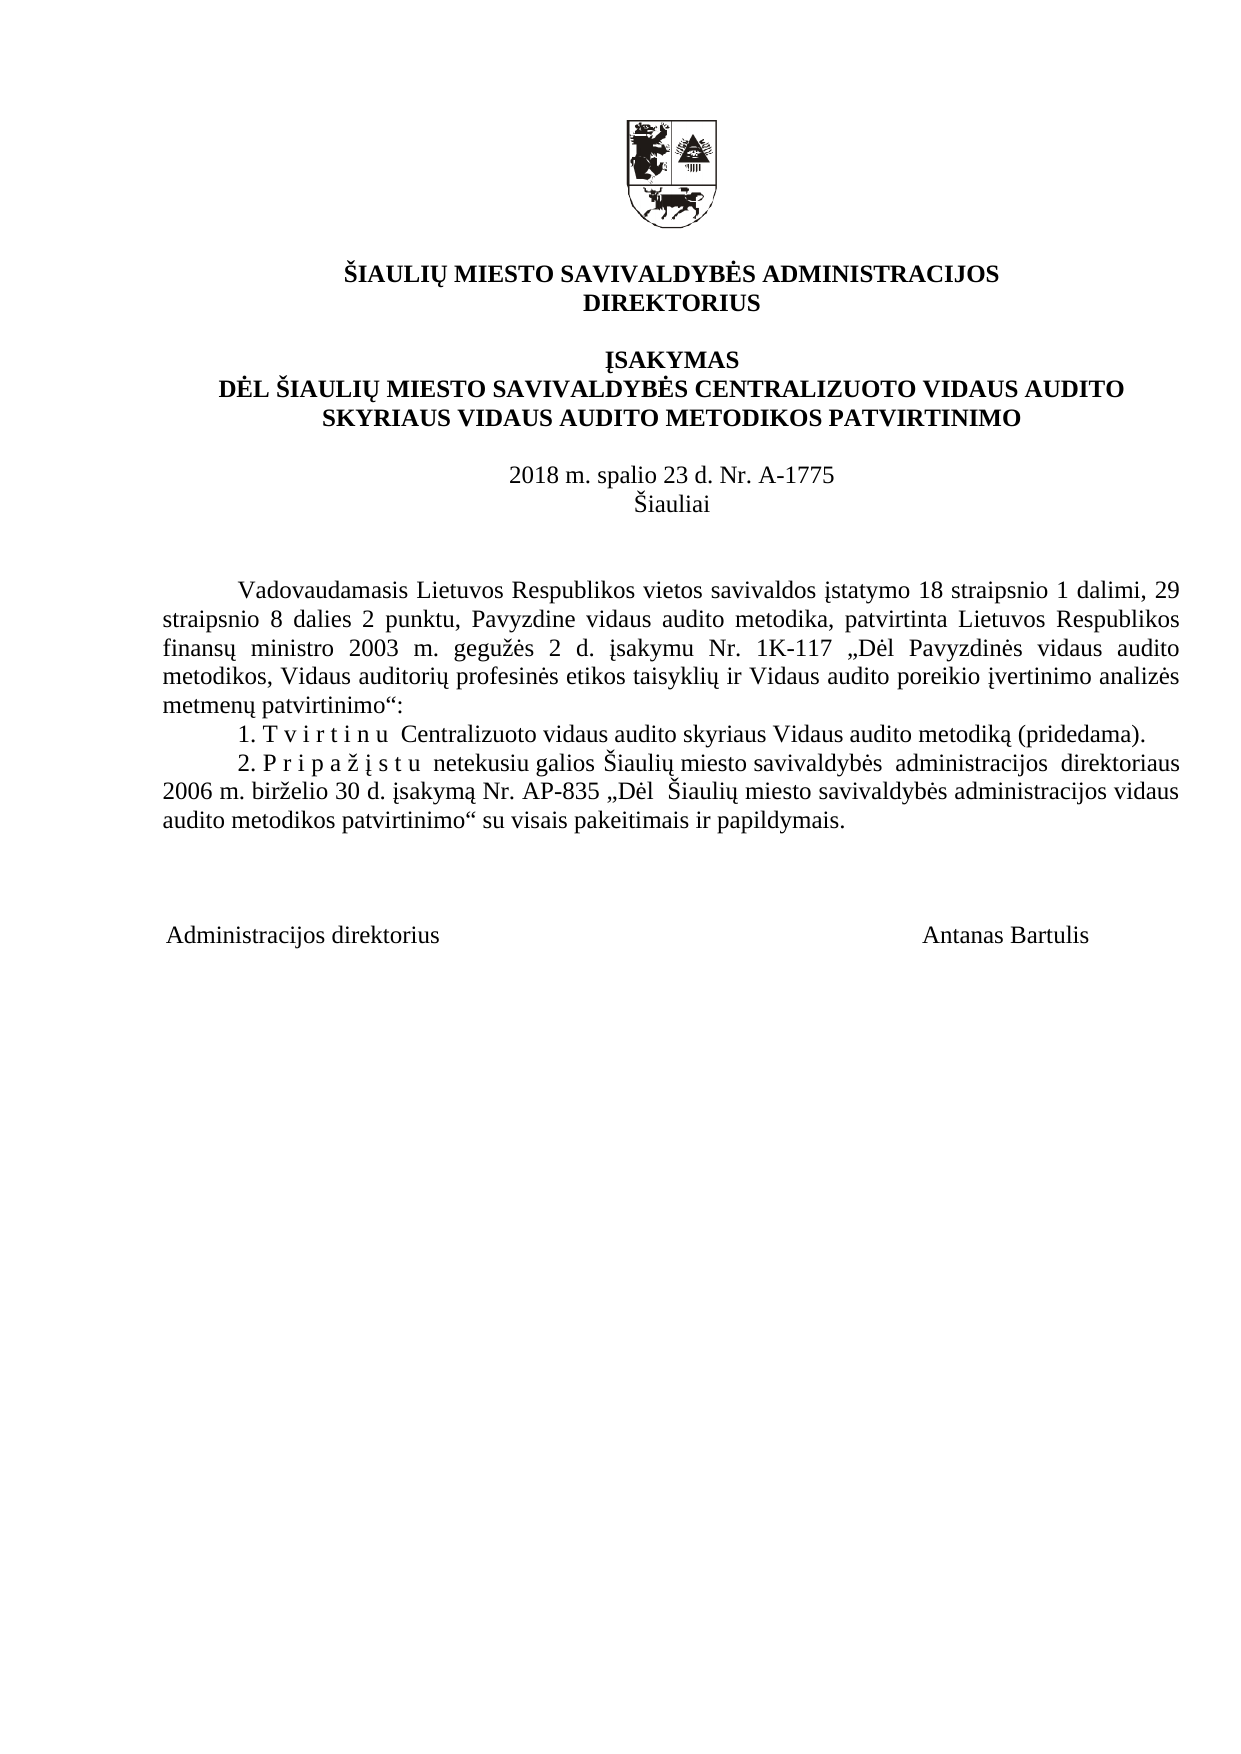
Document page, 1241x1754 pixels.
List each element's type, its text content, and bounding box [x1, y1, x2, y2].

text DIREKTORIUS [162, 288, 1181, 316]
text Šiauliai [162, 489, 1181, 518]
text 2. P r i p a ž į s t u netekusiu galios Šiaulių miesto savivaldybės administracijos direktoriaus 2006 m. birželio 30 d. įsakymą Nr. AP-835 „Dėl Šiaulių miesto savivaldybės administracijos vidaus audito metodikos patvirtinimo“ su visais pakeitimais ir papildymais. [162, 748, 1181, 834]
text 1. T v i r t i n u Centralizuoto vidaus audito skyriaus Vidaus audito metodiką (pridedama). [162, 719, 1181, 748]
text Vadovaudamasis Lietuvos Respublikos vietos savivaldos įstatymo 18 straipsnio 1 dalimi, 29 straipsnio 8 dalies 2 punktu, Pavyzdine vidaus audito metodika, patvirtinta Lietuvos Respublikos finansų ministro 2003 m. gegužės 2 d. įsakymu Nr. 1K-117 „Dėl Pavyzdinės vidaus audito metodikos, Vidaus auditorių profesinės etikos taisyklių ir Vidaus audito poreikio įvertinimo analizės metmenų patvirtinimo“: [162, 575, 1181, 719]
text ŠIAULIŲ MIESTO SAVIVALDYBĖS ADMINISTRACIJOS [162, 259, 1181, 288]
text DĖL ŠIAULIŲ MIESTO SAVIVALDYBĖS CENTRALIZUOTO VIDAUS AUDITO SKYRIAUS VIDAUS AUDITO METODIKOS PATVIRTINIMO [162, 374, 1181, 431]
text ĮSAKYMAS [162, 345, 1181, 374]
text Administracijos direktorius Antanas Bartulis [166, 920, 1181, 949]
text 2018 m. spalio 23 d. Nr. A-1775 [162, 460, 1181, 489]
